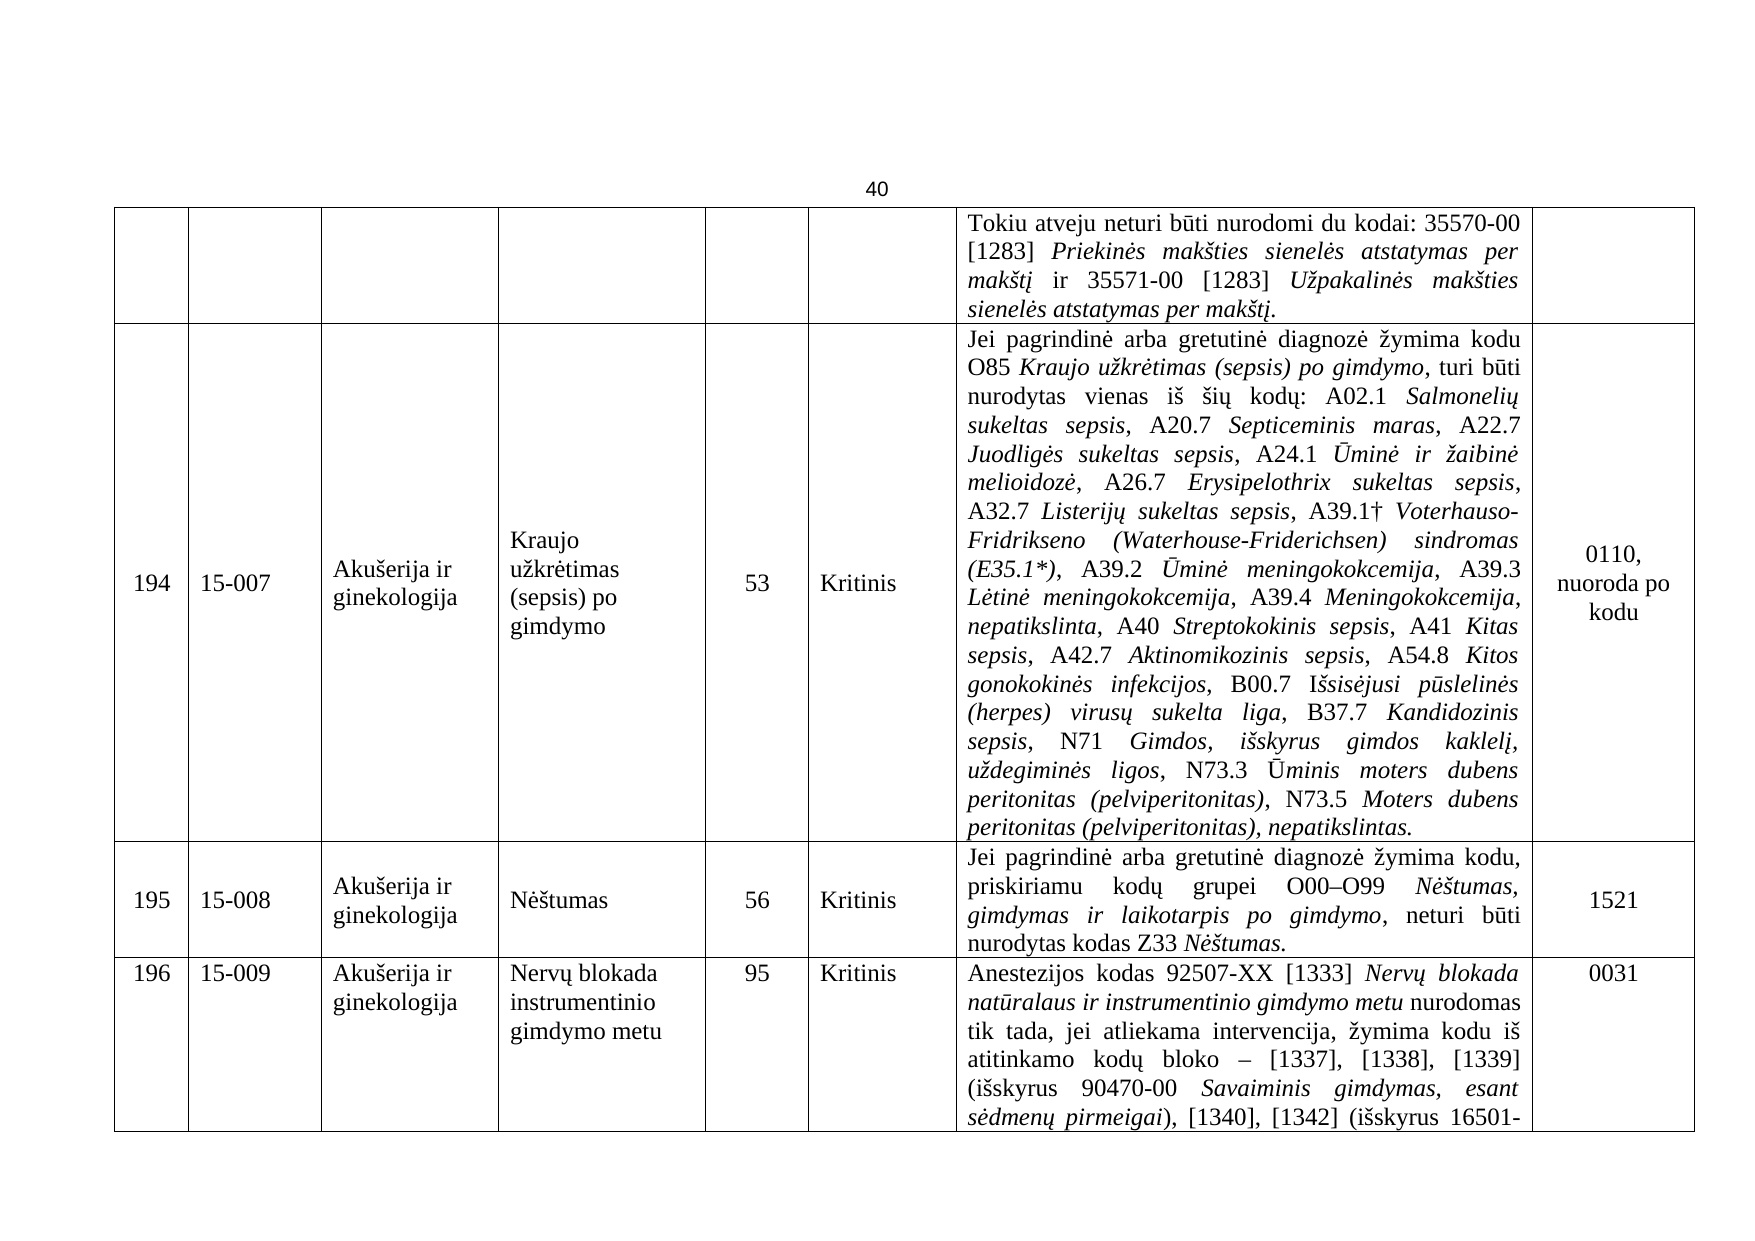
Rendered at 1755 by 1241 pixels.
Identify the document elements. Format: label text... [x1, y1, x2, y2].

table_cell 196 [115, 958, 188, 1131]
table_cell Nėštumas [499, 842, 705, 957]
table_cell Akušerija ir ginekologija [322, 324, 498, 841]
table_cell 56 [706, 842, 808, 957]
table_cell Jei pagrindinė arba gretutinė diagnozė žymima kodu O85 Kraujo užkrėtimas (sepsis) po gimdymo, turi būti nurodytas vienas iš šių kodų: A02.1 Salmonelių sukeltas sepsis, A20.7 Septiceminis maras, A22.7 Juodligės sukeltas sepsis, A24.1 Ūminė ir žaibinė melioidozė, A26.7 Erysipelothrix sukeltas sepsis, A32.7 Listerijų sukeltas sepsis, A39.1† Voterhauso-Fridrikseno (Waterhouse-Friderichsen) sindromas (E35.1*), A39.2 Ūminė meningokokcemija, A39.3 Lėtinė meningokokcemija, A39.4 Meningokokcemija, nepatikslinta, A40 Streptokokinis sepsis, A41 Kitas sepsis, A42.7 Aktinomikozinis sepsis, A54.8 Kitos gonokokinės infekcijos, B00.7 Išsisėjusi pūslelinės (herpes) virusų sukelta liga, B37.7 Kandidozinis sepsis, N71 Gimdos, išskyrus gimdos kaklelį, uždegiminės ligos, N73.3 Ūminis moters dubens peritonitas (pelviperitonitas), N73.5 Moters dubens peritonitas (pelviperitonitas), nepatikslintas. [957, 324, 1532, 841]
table_cell [189, 208, 321, 323]
table_cell 0031 [1533, 958, 1694, 1131]
table_cell [706, 208, 808, 323]
table_cell [1533, 208, 1694, 323]
table_cell 15-009 [189, 958, 321, 1131]
table_cell Tokiu atveju neturi būti nurodomi du kodai: 35570-00 [1283] Priekinės makšties sienelės atstatymas per makštį ir 35571-00 [1283] Užpakalinės makšties sienelės atstatymas per makštį. [957, 208, 1532, 323]
table_cell Jei pagrindinė arba gretutinė diagnozė žymima kodu, priskiriamu kodų grupei O00–O99 Nėštumas, gimdymas ir laikotarpis po gimdymo, neturi būti nurodytas kodas Z33 Nėštumas. [957, 842, 1532, 957]
table_cell 194 [115, 324, 188, 841]
table_cell 15-008 [189, 842, 321, 957]
table_cell [322, 208, 498, 323]
table_cell [115, 208, 188, 323]
table_cell [499, 208, 705, 323]
table_cell Anestezijos kodas 92507-XX [1333] Nervų blokada natūralaus ir instrumentinio gimdymo metu nurodomas tik tada, jei atliekama intervencija, žymima kodu iš atitinkamo kodų bloko – [1337], [1338], [1339] (išskyrus 90470-00 Savaiminis gimdymas, esant sėdmenų pirmeigai), [1340], [1342] (išskyrus 16501- [957, 958, 1532, 1131]
table_cell Kritinis [809, 842, 956, 957]
table_cell Kritinis [809, 958, 956, 1131]
table_cell 95 [706, 958, 808, 1131]
table_cell 195 [115, 842, 188, 957]
table_cell Akušerija ir ginekologija [322, 958, 498, 1131]
table_cell Akušerija ir ginekologija [322, 842, 498, 957]
table_cell 0110, nuoroda po kodu [1533, 324, 1694, 841]
table_cell [809, 208, 956, 323]
table_cell 1521 [1533, 842, 1694, 957]
table_cell Nervų blokada instrumentinio gimdymo metu [499, 958, 705, 1131]
table_cell Kritinis [809, 324, 956, 841]
table_cell Kraujo užkrėtimas (sepsis) po gimdymo [499, 324, 705, 841]
table_cell 53 [706, 324, 808, 841]
table_cell 15-007 [189, 324, 321, 841]
